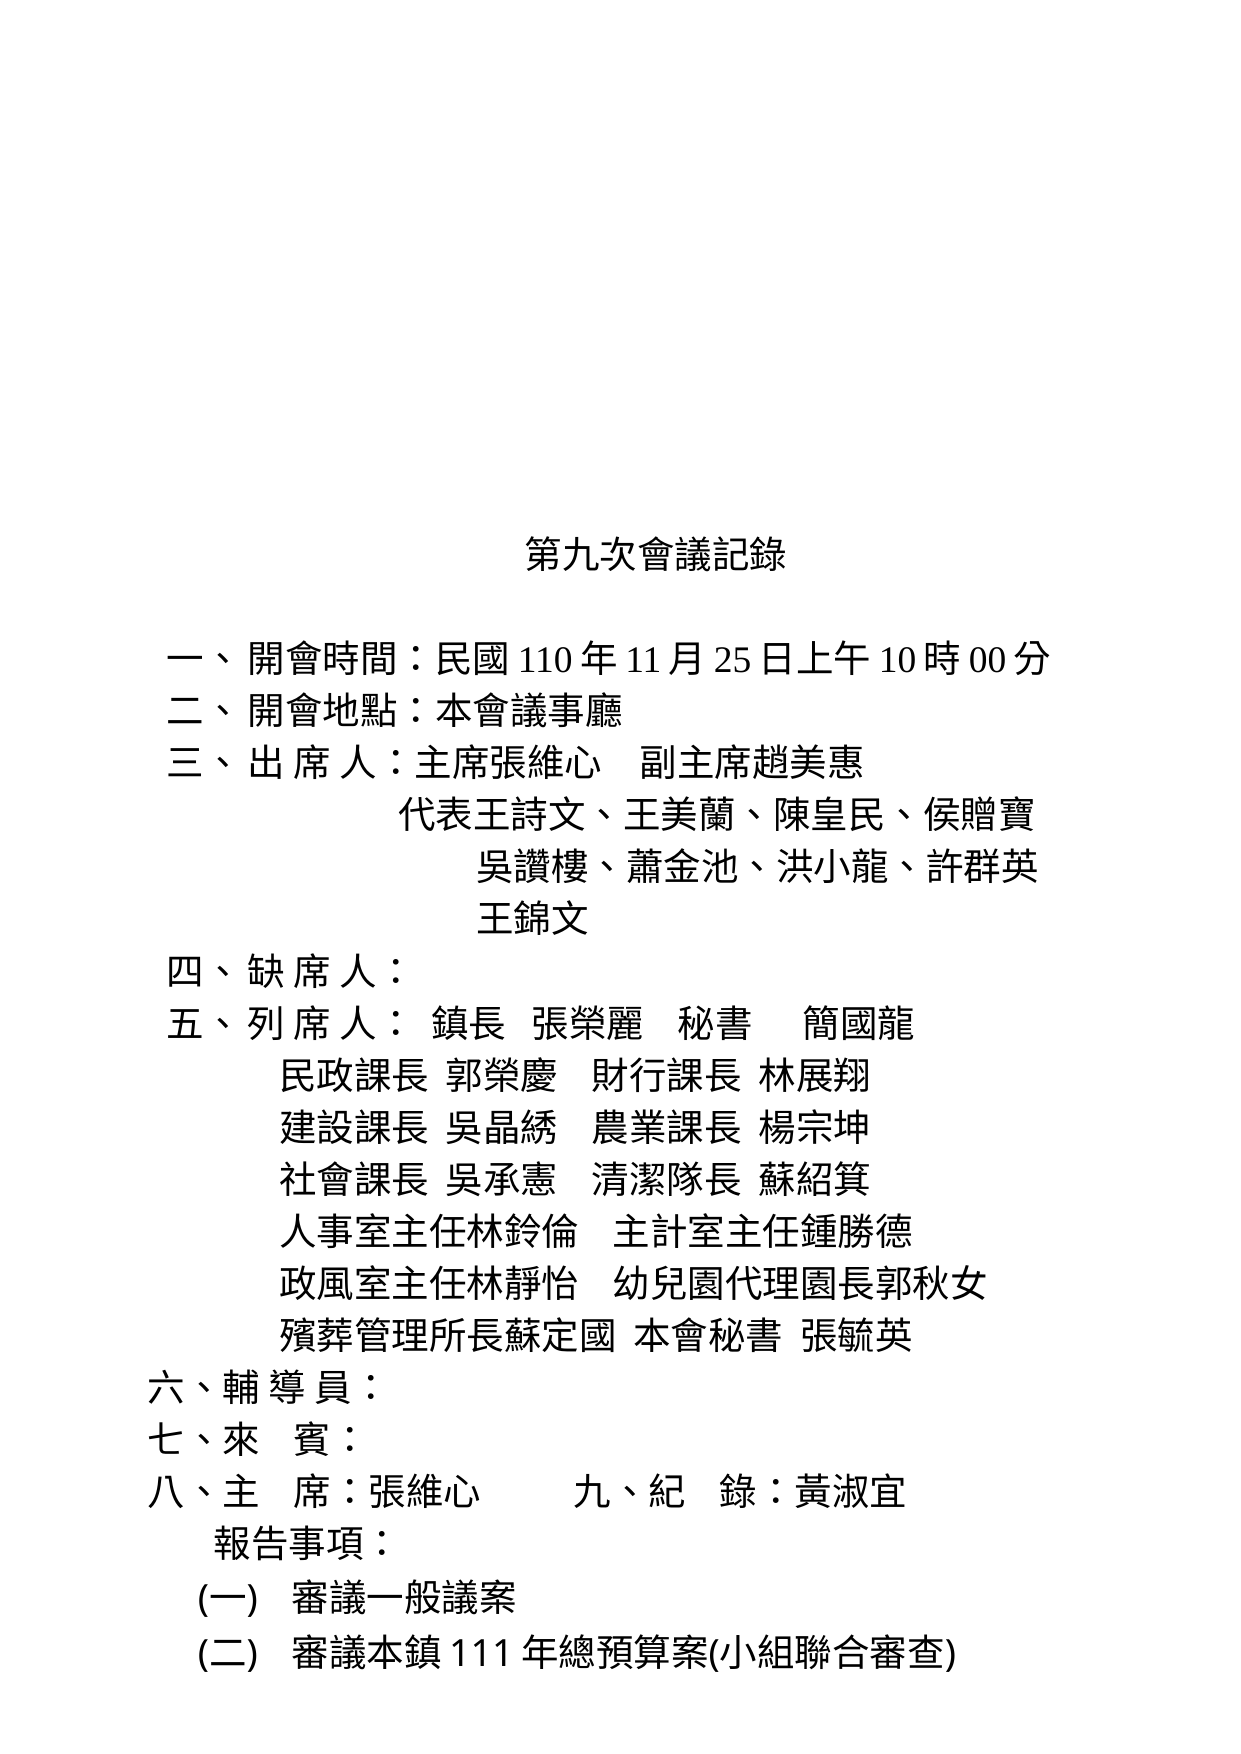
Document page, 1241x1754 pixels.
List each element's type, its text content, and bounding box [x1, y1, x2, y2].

text 建設課長 吳晶綉 農業課長 楊宗坤 [148, 1099, 1163, 1152]
text 代表王詩文、王美蘭、陳皇民、侯贈寶 [148, 787, 1163, 839]
text 六、輔 導 員： [148, 1360, 1163, 1412]
text 第九次會議記錄 [148, 527, 1163, 579]
text 殯葬管理所長蘇定國 本會秘書 張毓英 [148, 1308, 1163, 1360]
text 八、主 席：張維心 九、紀 錄：黃淑宜 [148, 1464, 1163, 1516]
list 審議本鎮111年總預算案(小組聯合審查) [198, 1623, 1163, 1677]
text 政風室主任林靜怡 幼兒園代理園長郭秋女 [148, 1256, 1163, 1308]
list 開會時間：民國110年11月25日上午10時00分 [166, 631, 1163, 683]
text 王錦文 [448, 891, 1163, 943]
list 審議一般議案 [198, 1568, 1163, 1623]
text 七、來 賓： [148, 1412, 1163, 1464]
text 報告事項： [148, 1516, 1163, 1568]
list 開會地點：本會議事廳 [166, 683, 1163, 735]
list 出 席 人：主席張維心 副主席趙美惠 [166, 735, 1163, 787]
text 社會課長 吳承憲 清潔隊長 蘇紹箕 [148, 1152, 1163, 1204]
text 吳讚樓、蕭金池、洪小龍、許群英 [448, 839, 1163, 891]
list 列 席 人： 鎮長 張榮麗 秘書 簡國龍 [166, 995, 1163, 1047]
text 民政課長 郭榮慶 財行課長 林展翔 [148, 1047, 1163, 1099]
list 缺 席 人： [166, 943, 1163, 995]
text 人事室主任林鈴倫 主計室主任鍾勝德 [148, 1204, 1163, 1256]
